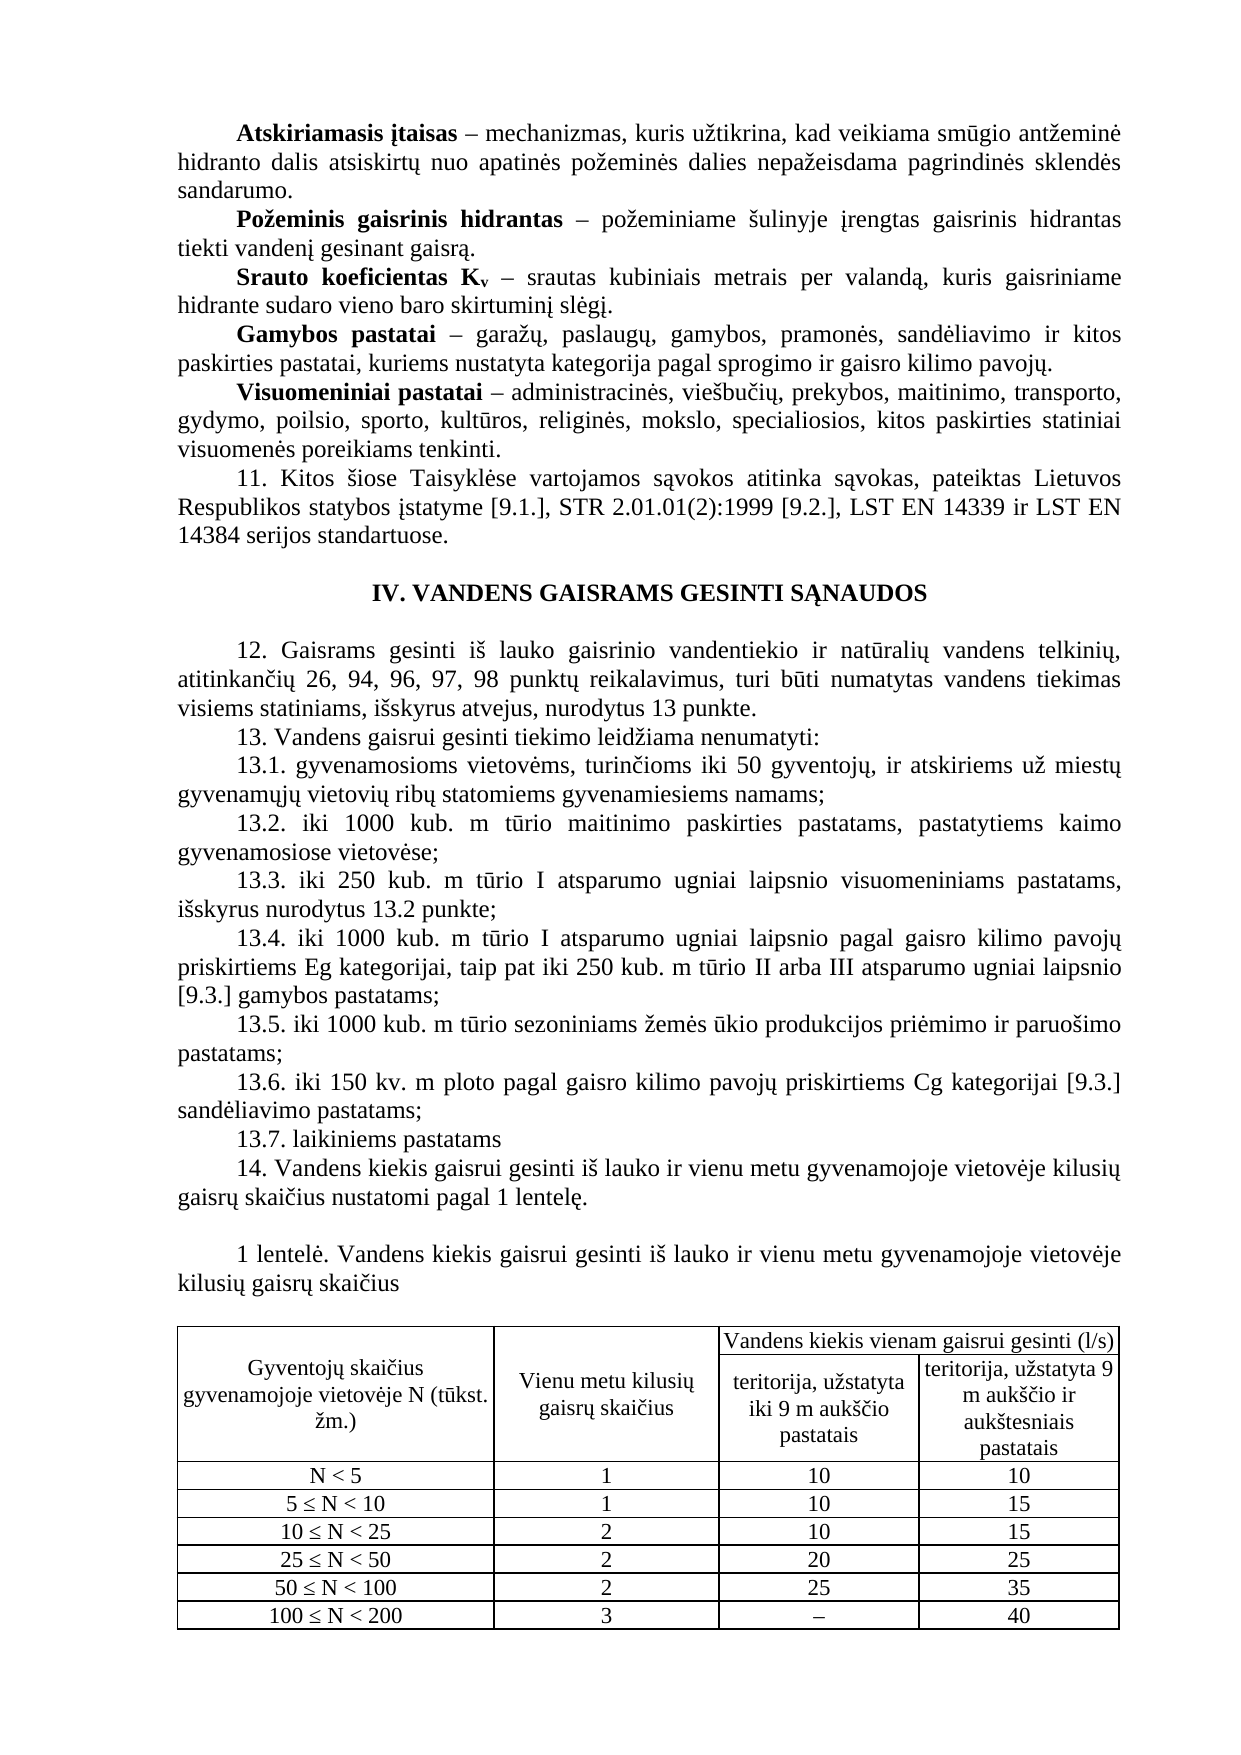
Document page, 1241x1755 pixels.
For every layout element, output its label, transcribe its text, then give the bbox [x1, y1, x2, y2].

text 13. Vandens gaisrui gesinti tiekimo leidžiama nenumatyti: [177, 722, 1122, 751]
table_cell 2 [495, 1574, 718, 1600]
table_cell 15 [920, 1490, 1118, 1516]
table_cell 2 [495, 1518, 718, 1544]
text Gamybos pastatai – garažų, paslaugų, gamybos, pramonės, sandėliavimo ir kitos paskirties pastatai, kuriems nustatyta kategorija pagal sprogimo ir gaisro kilimo pavojų. [177, 319, 1122, 377]
text 1 lentelė. Vandens kiekis gaisrui gesinti iš lauko ir vienu metu gyvenamojoje vietovėje kilusių gaisrų skaičius [177, 1239, 1122, 1297]
table_cell N < 5 [178, 1462, 493, 1488]
text 13.5. iki 1000 kub. m tūrio sezoniniams žemės ūkio produkcijos priėmimo ir paruošimo pastatams; [177, 1009, 1122, 1067]
text 13.4. iki 1000 kub. m tūrio I atsparumo ugniai laipsnio pagal gaisro kilimo pavojų priskirtiems Eg kategorijai, taip pat iki 250 kub. m tūrio II arba III atsparumo ugniai laipsnio [9.3.] gamybos pastatams; [177, 923, 1122, 1009]
table_cell 10 [720, 1462, 918, 1488]
text Atskiriamasis įtaisas – mechanizmas, kuris užtikrina, kad veikiama smūgio antžeminė hidranto dalis atsiskirtų nuo apatinės požeminės dalies nepažeisdama pagrindinės sklendės sandarumo. [177, 118, 1122, 204]
table_cell 35 [920, 1574, 1118, 1600]
table_cell – [720, 1602, 918, 1628]
table_header Gyventojų skaičius gyvenamojoje vietovėje N (tūkst. žm.) [178, 1327, 493, 1461]
text 13.1. gyvenamosioms vietovėms, turinčioms iki 50 gyventojų, ir atskiriems už miestų gyvenamųjų vietovių ribų statomiems gyvenamiesiems namams; [177, 751, 1122, 808]
table_cell 50 ≤ N < 100 [178, 1574, 493, 1600]
table_cell 10 [920, 1462, 1118, 1488]
table_header Vandens kiekis vienam gaisrui gesinti (l/s) [720, 1327, 1118, 1353]
text 12. Gaisrams gesinti iš lauko gaisrinio vandentiekio ir natūralių vandens telkinių, atitinkančių 26, 94, 96, 97, 98 punktų reikalavimus, turi būti numatytas vandens tiekimas visiems statiniams, išskyrus atvejus, nurodytus 13 punkte. [177, 636, 1122, 722]
table_cell 20 [720, 1546, 918, 1572]
text Visuomeniniai pastatai – administracinės, viešbučių, prekybos, maitinimo, transporto, gydymo, poilsio, sporto, kultūros, religinės, mokslo, specialiosios, kitos paskirties statiniai visuomenės poreikiams tenkinti. [177, 377, 1122, 463]
text 13.3. iki 250 kub. m tūrio I atsparumo ugniai laipsnio visuomeniniams pastatams, išskyrus nurodytus 13.2 punkte; [177, 866, 1122, 923]
table_cell teritorija, užstatyta iki 9 m aukščio pastatais [720, 1355, 918, 1461]
text 13.7. laikiniems pastatams [177, 1124, 1122, 1153]
text 14. Vandens kiekis gaisrui gesinti iš lauko ir vienu metu gyvenamojoje vietovėje kilusių gaisrų skaičius nustatomi pagal 1 lentelę. [177, 1153, 1122, 1211]
table_cell 10 [720, 1490, 918, 1516]
text 13.6. iki 150 kv. m ploto pagal gaisro kilimo pavojų priskirtiems Cg kategorijai [9.3.] sandėliavimo pastatams; [177, 1067, 1122, 1124]
table_cell 10 ≤ N < 25 [178, 1518, 493, 1544]
table_cell 25 [720, 1574, 918, 1600]
table_cell 25 [920, 1546, 1118, 1572]
table_cell 10 [720, 1518, 918, 1544]
table_cell 2 [495, 1546, 718, 1572]
text 13.2. iki 1000 kub. m tūrio maitinimo paskirties pastatams, pastatytiems kaimo gyvenamosiose vietovėse; [177, 808, 1122, 866]
table_cell 15 [920, 1518, 1118, 1544]
table_cell teritorija, užstatyta 9 m aukščio ir aukštesniais pastatais [920, 1355, 1118, 1461]
table_cell 40 [920, 1602, 1118, 1628]
table_cell 5 ≤ N < 10 [178, 1490, 493, 1516]
table_cell 3 [495, 1602, 718, 1628]
table_header Vienu metu kilusių gaisrų skaičius [495, 1327, 718, 1461]
text 11. Kitos šiose Taisyklėse vartojamos sąvokos atitinka sąvokas, pateiktas Lietuvos Respublikos statybos įstatyme [9.1.], STR 2.01.01(2):1999 [9.2.], LST EN 14339 ir LST EN 14384 serijos standartuose. [177, 463, 1122, 549]
table_cell 25 ≤ N < 50 [178, 1546, 493, 1572]
text Požeminis gaisrinis hidrantas – požeminiame šulinyje įrengtas gaisrinis hidrantas tiekti vandenį gesinant gaisrą. [177, 204, 1122, 262]
table_cell 100 ≤ N < 200 [178, 1602, 493, 1628]
text Srauto koeficientas Kv – srautas kubiniais metrais per valandą, kuris gaisriniame hidrante sudaro vieno baro skirtuminį slėgį. [177, 262, 1122, 319]
table_cell 1 [495, 1490, 718, 1516]
table_cell 1 [495, 1462, 718, 1488]
text IV. VANDENS GAISRAMS GESINTI SĄNAUDOS [177, 578, 1122, 607]
